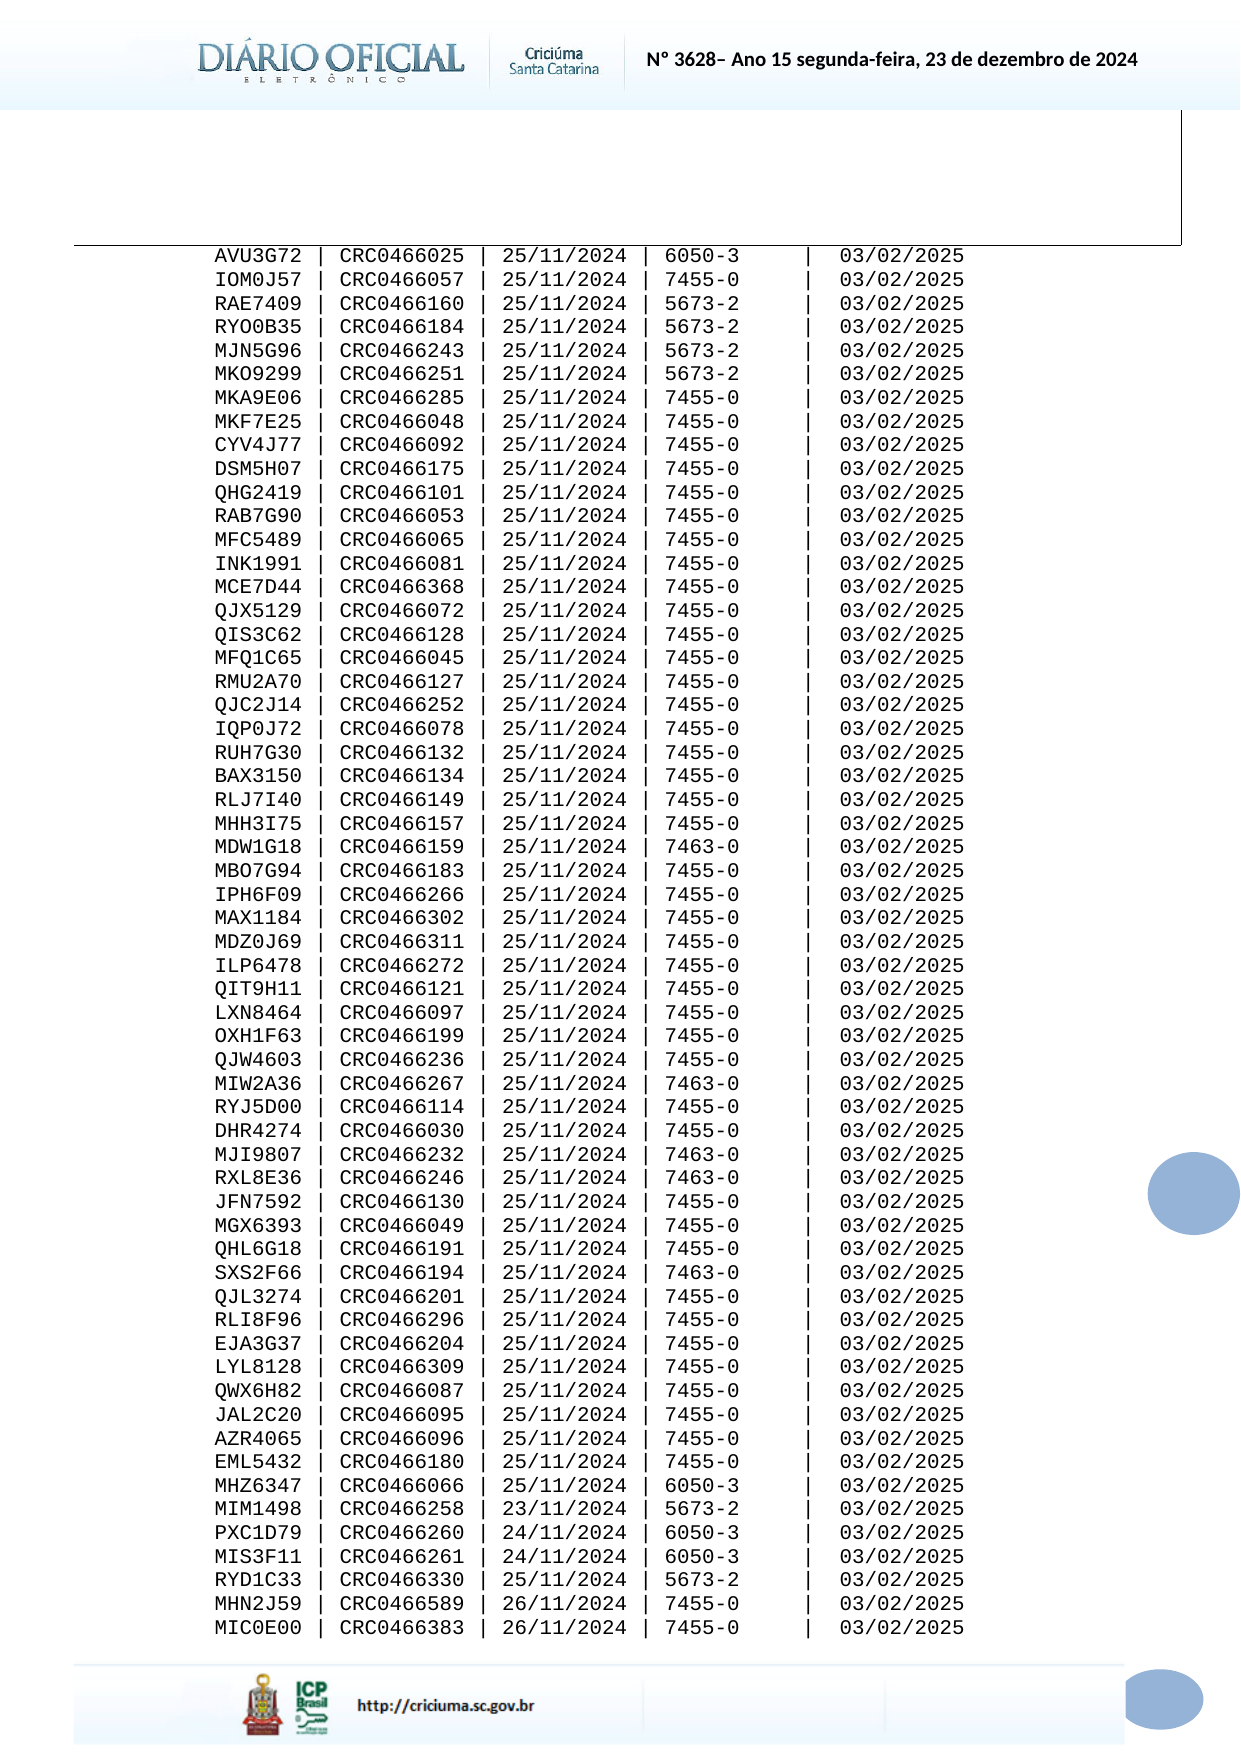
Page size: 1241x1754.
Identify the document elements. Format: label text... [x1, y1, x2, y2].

text RLJ7I40 | CRC0466149 | 25/11/2024 | 7455-0 | 03/02/2025 [127, 789, 1181, 813]
text QJL3274 | CRC0466201 | 25/11/2024 | 7455-0 | 03/02/2025 [127, 1286, 1181, 1309]
text QJX5129 | CRC0466072 | 25/11/2024 | 7455-0 | 03/02/2025 [127, 600, 1181, 623]
text RMU2A70 | CRC0466127 | 25/11/2024 | 7455-0 | 03/02/2025 [127, 671, 1181, 694]
text MDW1G18 | CRC0466159 | 25/11/2024 | 7463-0 | 03/02/2025 [127, 836, 1181, 860]
text RAB7G90 | CRC0466053 | 25/11/2024 | 7455-0 | 03/02/2025 [127, 505, 1181, 529]
text JFN7592 | CRC0466130 | 25/11/2024 | 7455-0 | 03/02/2025 [127, 1191, 1153, 1215]
text AZR4065 | CRC0466096 | 25/11/2024 | 7455-0 | 03/02/2025 [127, 1427, 1181, 1451]
text RYJ5D00 | CRC0466114 | 25/11/2024 | 7455-0 | 03/02/2025 [127, 1096, 1181, 1120]
text QHG2419 | CRC0466101 | 25/11/2024 | 7455-0 | 03/02/2025 [127, 482, 1181, 505]
text QJW4603 | CRC0466236 | 25/11/2024 | 7455-0 | 03/02/2025 [127, 1049, 1181, 1073]
text MAX1184 | CRC0466302 | 25/11/2024 | 7455-0 | 03/02/2025 [127, 907, 1181, 931]
text MJI9807 | CRC0466232 | 25/11/2024 | 7463-0 | 03/02/2025 [127, 1144, 1181, 1167]
text MHZ6347 | CRC0466066 | 25/11/2024 | 6050-3 | 03/02/2025 [127, 1475, 1181, 1498]
text OXH1F63 | CRC0466199 | 25/11/2024 | 7455-0 | 03/02/2025 [127, 1026, 1181, 1049]
text RAE7409 | CRC0466160 | 25/11/2024 | 5673-2 | 03/02/2025 [127, 292, 1181, 316]
text SXS2F66 | CRC0466194 | 25/11/2024 | 7463-0 | 03/02/2025 [127, 1262, 1181, 1286]
text RLI8F96 | CRC0466296 | 25/11/2024 | 7455-0 | 03/02/2025 [127, 1309, 1181, 1333]
text QJC2J14 | CRC0466252 | 25/11/2024 | 7455-0 | 03/02/2025 [127, 694, 1181, 718]
text MHH3I75 | CRC0466157 | 25/11/2024 | 7455-0 | 03/02/2025 [127, 813, 1181, 836]
text QHL6G18 | CRC0466191 | 25/11/2024 | 7455-0 | 03/02/2025 [127, 1238, 1181, 1262]
text MFQ1C65 | CRC0466045 | 25/11/2024 | 7455-0 | 03/02/2025 [127, 647, 1181, 671]
text MKF7E25 | CRC0466048 | 25/11/2024 | 7455-0 | 03/02/2025 [127, 411, 1181, 434]
text LXN8464 | CRC0466097 | 25/11/2024 | 7455-0 | 03/02/2025 [127, 1002, 1181, 1026]
text RYD1C33 | CRC0466330 | 25/11/2024 | 5673-2 | 03/02/2025 [127, 1569, 1181, 1593]
text RYO0B35 | CRC0466184 | 25/11/2024 | 5673-2 | 03/02/2025 [127, 316, 1181, 340]
text MKA9E06 | CRC0466285 | 25/11/2024 | 7455-0 | 03/02/2025 [127, 387, 1181, 411]
text MCE7D44 | CRC0466368 | 25/11/2024 | 7455-0 | 03/02/2025 [127, 576, 1181, 600]
text MBO7G94 | CRC0466183 | 25/11/2024 | 7455-0 | 03/02/2025 [127, 860, 1181, 884]
text DHR4274 | CRC0466030 | 25/11/2024 | 7455-0 | 03/02/2025 [127, 1120, 1181, 1144]
text CYV4J77 | CRC0466092 | 25/11/2024 | 7455-0 | 03/02/2025 [127, 434, 1181, 458]
text MIM1498 | CRC0466258 | 23/11/2024 | 5673-2 | 03/02/2025 [127, 1498, 1181, 1522]
text MIW2A36 | CRC0466267 | 25/11/2024 | 7463-0 | 03/02/2025 [127, 1073, 1181, 1096]
text MGX6393 | CRC0466049 | 25/11/2024 | 7455-0 | 03/02/2025 [127, 1215, 1181, 1238]
text EJA3G37 | CRC0466204 | 25/11/2024 | 7455-0 | 03/02/2025 [127, 1333, 1181, 1357]
text MJN5G96 | CRC0466243 | 25/11/2024 | 5673-2 | 03/02/2025 [127, 340, 1181, 363]
text PXC1D79 | CRC0466260 | 24/11/2024 | 6050-3 | 03/02/2025 [127, 1522, 1181, 1546]
text QIS3C62 | CRC0466128 | 25/11/2024 | 7455-0 | 03/02/2025 [127, 623, 1181, 647]
text RXL8E36 | CRC0466246 | 25/11/2024 | 7463-0 | 03/02/2025 [127, 1167, 1157, 1191]
text INK1991 | CRC0466081 | 25/11/2024 | 7455-0 | 03/02/2025 [127, 553, 1181, 576]
text IQP0J72 | CRC0466078 | 25/11/2024 | 7455-0 | 03/02/2025 [127, 718, 1181, 742]
text IOM0J57 | CRC0466057 | 25/11/2024 | 7455-0 | 03/02/2025 [127, 269, 1181, 292]
text QWX6H82 | CRC0466087 | 25/11/2024 | 7455-0 | 03/02/2025 [127, 1380, 1181, 1404]
text JAL2C20 | CRC0466095 | 25/11/2024 | 7455-0 | 03/02/2025 [127, 1404, 1181, 1427]
text BAX3150 | CRC0466134 | 25/11/2024 | 7455-0 | 03/02/2025 [127, 765, 1181, 789]
text ILP6478 | CRC0466272 | 25/11/2024 | 7455-0 | 03/02/2025 [127, 954, 1181, 978]
text MDZ0J69 | CRC0466311 | 25/11/2024 | 7455-0 | 03/02/2025 [127, 931, 1181, 954]
text LYL8128 | CRC0466309 | 25/11/2024 | 7455-0 | 03/02/2025 [127, 1357, 1181, 1380]
text DSM5H07 | CRC0466175 | 25/11/2024 | 7455-0 | 03/02/2025 [127, 458, 1181, 482]
text QIT9H11 | CRC0466121 | 25/11/2024 | 7455-0 | 03/02/2025 [127, 978, 1181, 1002]
text MHN2J59 | CRC0466589 | 26/11/2024 | 7455-0 | 03/02/2025 [127, 1593, 1181, 1617]
text EML5432 | CRC0466180 | 25/11/2024 | 7455-0 | 03/02/2025 [127, 1451, 1181, 1475]
text MIS3F11 | CRC0466261 | 24/11/2024 | 6050-3 | 03/02/2025 [127, 1546, 1181, 1569]
text MKO9299 | CRC0466251 | 25/11/2024 | 5673-2 | 03/02/2025 [127, 363, 1181, 387]
text MFC5489 | CRC0466065 | 25/11/2024 | 7455-0 | 03/02/2025 [127, 529, 1181, 553]
text MIC0E00 | CRC0466383 | 26/11/2024 | 7455-0 | 03/02/2025 [127, 1617, 1181, 1640]
text IPH6F09 | CRC0466266 | 25/11/2024 | 7455-0 | 03/02/2025 [127, 884, 1181, 907]
text AVU3G72 | CRC0466025 | 25/11/2024 | 6050-3 | 03/02/2025 [127, 245, 1181, 269]
text RUH7G30 | CRC0466132 | 25/11/2024 | 7455-0 | 03/02/2025 [127, 742, 1181, 765]
